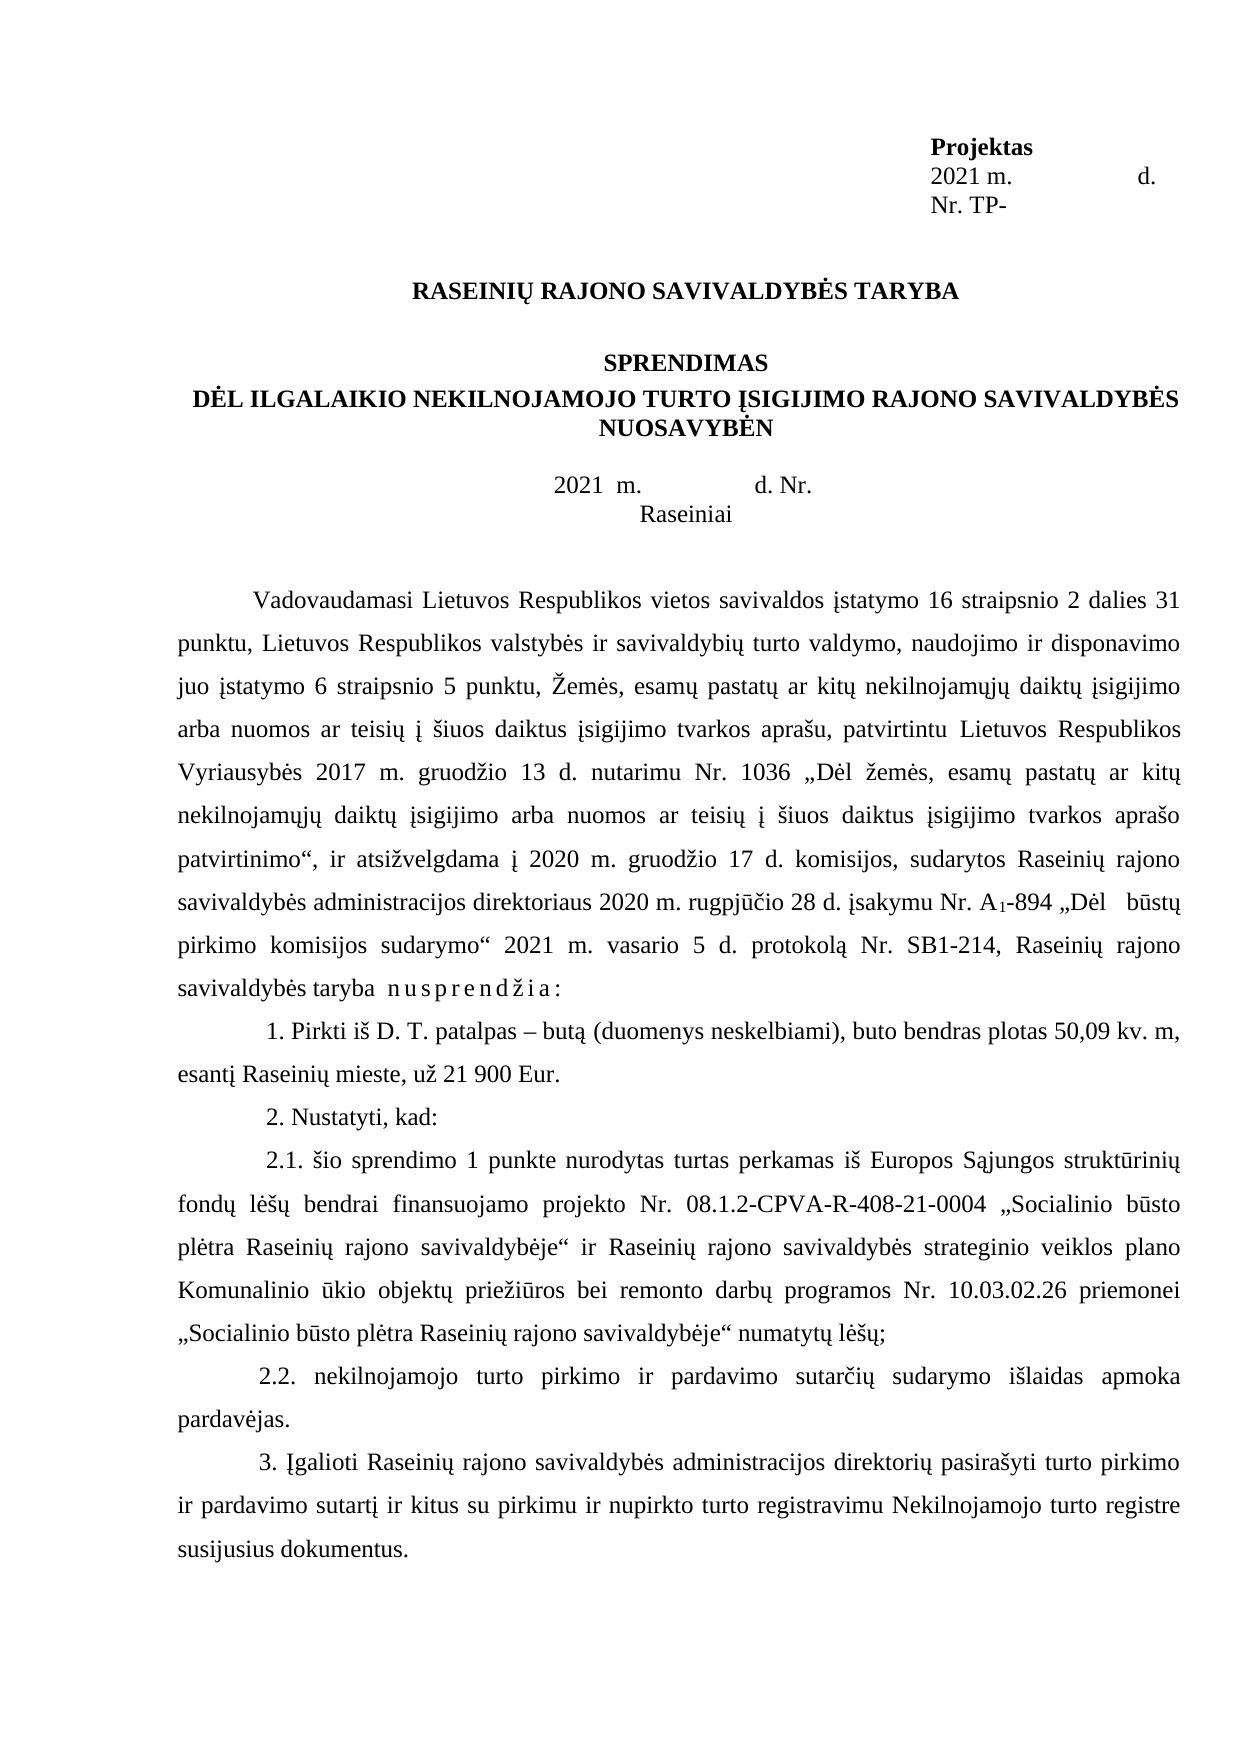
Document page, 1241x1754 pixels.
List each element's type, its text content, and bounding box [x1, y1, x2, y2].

text 2021 m. d. [177, 161, 1181, 190]
text 2. Nustatyti, kad: [177, 1102, 1181, 1131]
table_header RASEINIŲ RAJONO SAVIVALDYBĖS TARYBA [177, 276, 1194, 348]
text 3. Įgalioti Raseinių rajono savivaldybės administracijos direktorių pasirašyti turto pirkimo ir pardavimo sutartį ir kitus su pirkimu ir nupirkto turto registravimu Nekilnojamojo turto registre susijusius dokumentus. [177, 1447, 1181, 1562]
table_cell DĖL ILGALAIKIO NEKILNOJAMOJO TURTO ĮSIGIJIMO RAJONO SAVIVALDYBĖS NUOSAVYBĖN [177, 384, 1194, 441]
text Nr. TP- [177, 190, 1181, 218]
table_cell 2021 m. d. Nr. Raseiniai [177, 441, 1194, 542]
table_cell SPRENDIMAS [177, 349, 1194, 384]
text 1. Pirkti iš D. T. patalpas – butą (duomenys neskelbiami), buto bendras plotas 50,09 kv. m, esantį Raseinių mieste, už 21 900 Eur. [177, 1016, 1181, 1088]
text 2.2. nekilnojamojo turto pirkimo ir pardavimo sutarčių sudarymo išlaidas apmoka pardavėjas. [177, 1361, 1181, 1433]
text Projektas [177, 132, 1181, 161]
text 2.1. šio sprendimo 1 punkte nurodytas turtas perkamas iš Europos Sąjungos struktūrinių fondų lėšų bendrai finansuojamo projekto Nr. 08.1.2-CPVA-R-408-21-0004 „Socialinio būsto plėtra Raseinių rajono savivaldybėje“ ir Raseinių rajono savivaldybės strateginio veiklos plano Komunalinio ūkio objektų priežiūros bei remonto darbų programos Nr. 10.03.02.26 priemonei „Socialinio būsto plėtra Raseinių rajono savivaldybėje“ numatytų lėšų; [177, 1146, 1181, 1347]
text Vadovaudamasi Lietuvos Respublikos vietos savivaldos įstatymo 16 straipsnio 2 dalies 31 punktu, Lietuvos Respublikos valstybės ir savivaldybių turto valdymo, naudojimo ir disponavimo juo įstatymo 6 straipsnio 5 punktu, Žemės, esamų pastatų ar kitų nekilnojamųjų daiktų įsigijimo arba nuomos ar teisių į šiuos daiktus įsigijimo tvarkos aprašu, patvirtintu Lietuvos Respublikos Vyriausybės 2017 m. gruodžio 13 d. nutarimu Nr. 1036 „Dėl žemės, esamų pastatų ar kitų nekilnojamųjų daiktų įsigijimo arba nuomos ar teisių į šiuos daiktus įsigijimo tvarkos aprašo patvirtinimo“, ir atsižvelgdama į 2020 m. gruodžio 17 d. komisijos, sudarytos Raseinių rajono savivaldybės administracijos direktoriaus 2020 m. rugpjūčio 28 d. įsakymu Nr. A1-894 „Dėl būstų pirkimo komisijos sudarymo“ 2021 m. vasario 5 d. protokolą Nr. SB1-214, Raseinių rajono savivaldybės taryba nusprendžia: [177, 585, 1181, 1002]
